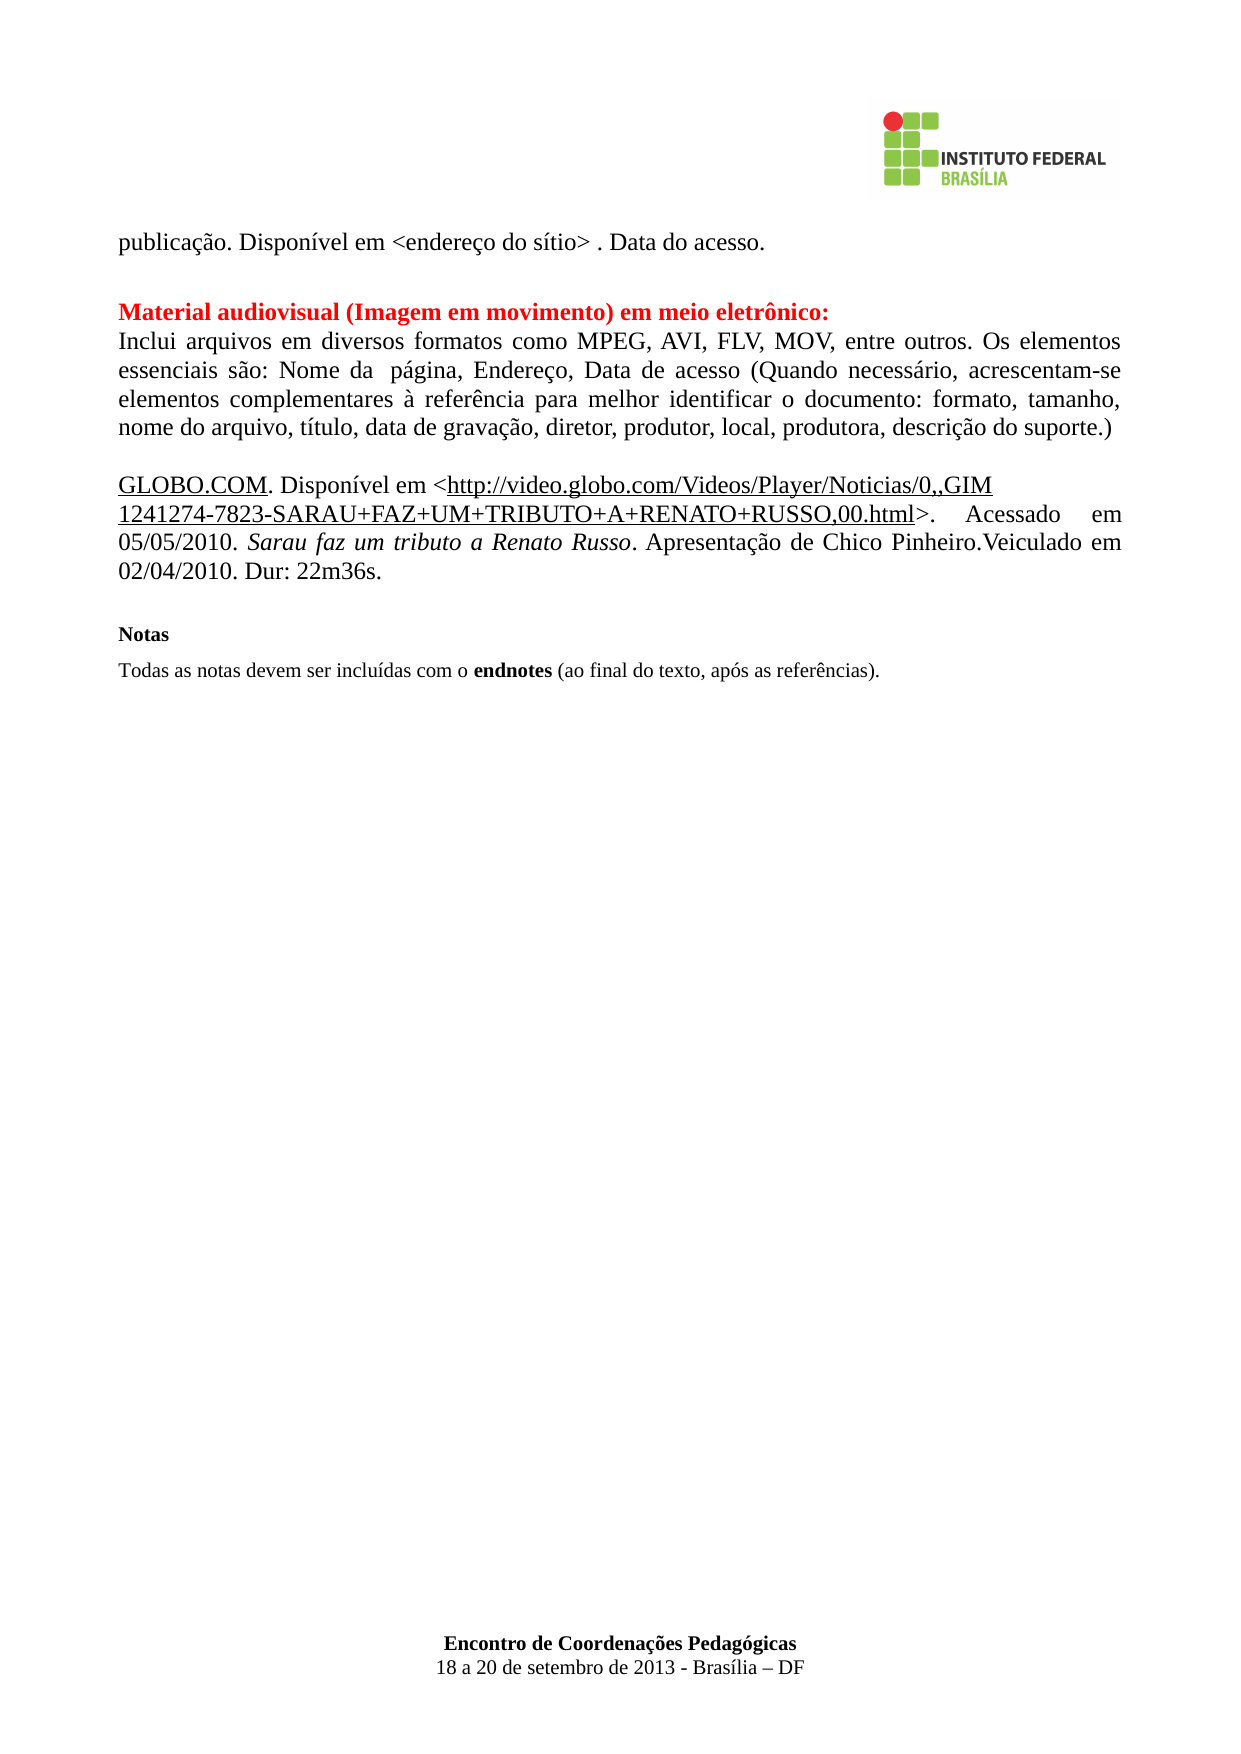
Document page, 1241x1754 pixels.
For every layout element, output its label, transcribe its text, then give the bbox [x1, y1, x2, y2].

text Material audiovisual (Imagem em movimento) em meio eletrônico: [118, 297, 1122, 326]
text Notas [118, 622, 1122, 646]
text GLOBO.COM. Disponível em <http://video.globo.com/Videos/Player/Noticias/0,,GIM [118, 470, 1122, 499]
text publicação. Disponível em <endereço do sítio> . Data do acesso. [118, 227, 1122, 256]
text Todas as notas devem ser incluídas com o endnotes (ao final do texto, após as referências). [118, 658, 1122, 682]
text Inclui arquivos em diversos formatos como MPEG, AVI, FLV, MOV, entre outros. Os elementos essenciais são: Nome da página, Endereço, Data de acesso (Quando necessário, acrescentam-se elementos complementares à referência para melhor identificar o documento: formato, tamanho, nome do arquivo, título, data de gravação, diretor, produtor, local, produtora, descrição do suporte.) [118, 326, 1122, 441]
text 1241274-7823-SARAU+FAZ+UM+TRIBUTO+A+RENATO+RUSSO,00.html>. Acessado em 05/05/2010. Sarau faz um tributo a Renato Russo. Apresentação de Chico Pinheiro.Veiculado em 02/04/2010. Dur: 22m36s. [118, 499, 1122, 585]
picture [867, 98, 1122, 199]
